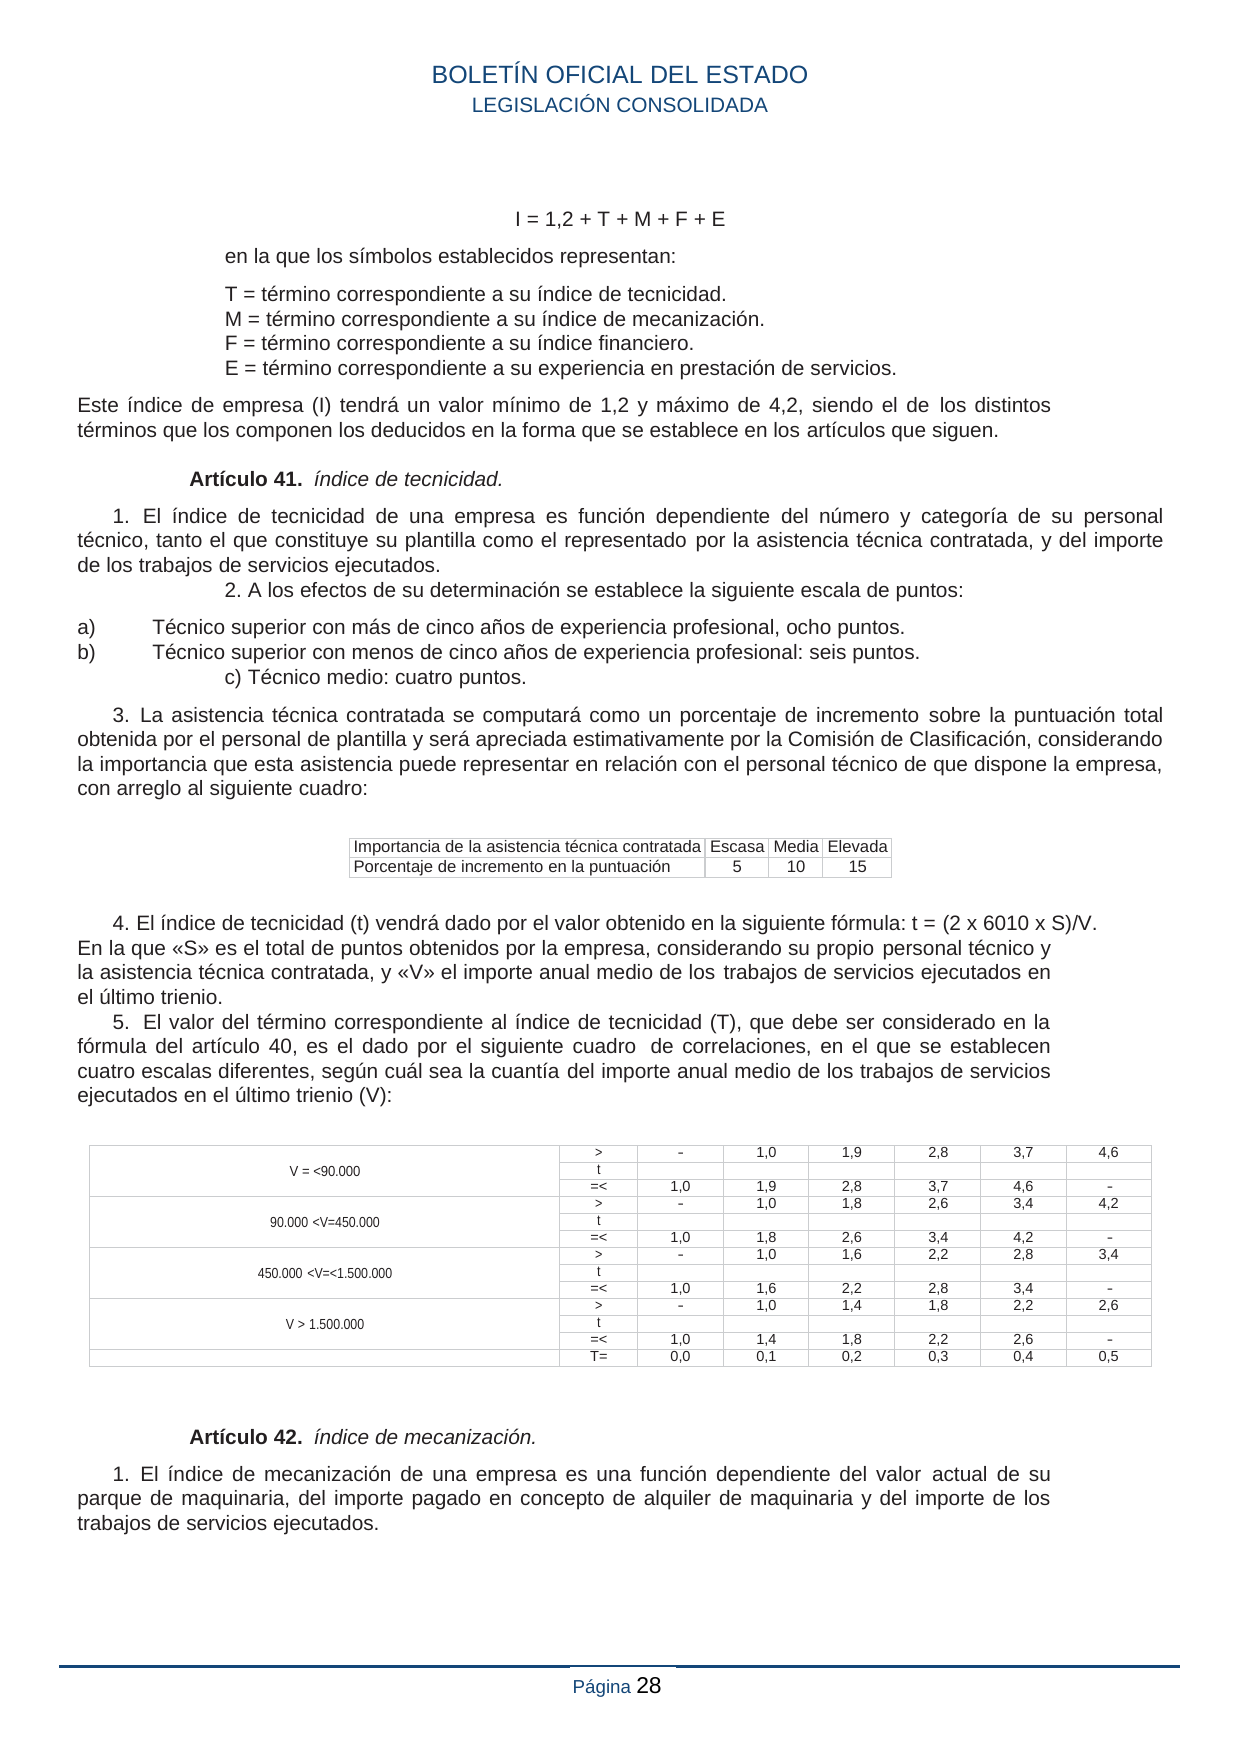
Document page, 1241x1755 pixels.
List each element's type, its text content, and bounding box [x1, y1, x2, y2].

table_cell t [560, 1265, 637, 1281]
table_cell 10 [769, 858, 822, 877]
table_cell [638, 1214, 723, 1230]
table_cell 2,8 [809, 1180, 894, 1196]
table_header Elevada [823, 839, 891, 857]
table_cell [1067, 1163, 1151, 1179]
table_cell [724, 1265, 808, 1281]
table_cell 1,6 [724, 1282, 808, 1298]
table_cell 0,2 [809, 1350, 894, 1366]
table_cell 1,9 [724, 1180, 808, 1196]
text T = término correspondiente a su índice de tecnicidad. [224, 282, 1163, 306]
table_cell t [560, 1316, 637, 1332]
table_header Escasa [706, 839, 768, 857]
table_cell 2,2 [809, 1282, 894, 1298]
table_cell [638, 1265, 723, 1281]
table_cell [638, 1316, 723, 1332]
table_cell 1,6 [809, 1248, 894, 1264]
table_cell Porcentaje de incremento en la puntuación [350, 858, 704, 877]
table_cell =< [560, 1282, 637, 1298]
list El valor del término correspondiente al índice de tecnicidad (T), que debe ser considerado en la fórmula del artículo 40, es el dado por el siguiente cuadro de correlaciones, en el que se establecen cuatro escalas diferentes, según cuál sea la cuantía del importe anual medio de los trabajos de servicios ejecutados en el último trienio (V): [77, 1009, 1051, 1107]
table_cell 3,4 [895, 1231, 980, 1247]
table_cell [981, 1265, 1066, 1281]
table_cell 2,8 [981, 1248, 1066, 1264]
table_header Importancia de la asistencia técnica contratada [350, 839, 704, 857]
list La asistencia técnica contratada se computará como un porcentaje de incremento sobre la puntuación total obtenida por el personal de plantilla y será apreciada estimativamente por la Comisión de Clasificación, considerando la importancia que esta asistencia puede representar en relación con el personal técnico de que dispone la empresa, con arreglo al siguiente cuadro: [77, 702, 1163, 800]
list El índice de mecanización de una empresa es una función dependiente del valor actual de su parque de maquinaria, del importe pagado en concepto de alquiler de maquinaria y del importe de los trabajos de servicios ejecutados. [77, 1461, 1051, 1534]
text En la que «S» es el total de puntos obtenidos por la empresa, considerando su propio personal técnico y la asistencia técnica contratada, y «V» el importe anual medio de los trabajos de servicios ejecutados en el último trienio. [77, 936, 1051, 1009]
table_cell [809, 1265, 894, 1281]
table_cell [809, 1214, 894, 1230]
table_cell 0,0 [638, 1350, 723, 1366]
table_cell 5 [706, 858, 768, 877]
list Técnico superior con más de cinco años de experiencia profesional, ocho puntos. [77, 615, 1163, 639]
table_cell t [560, 1163, 637, 1179]
table_cell - [638, 1299, 723, 1315]
table_header 1,9 [809, 1146, 894, 1162]
table_cell 1,0 [638, 1282, 723, 1298]
table_cell 2,2 [895, 1248, 980, 1264]
text en la que los símbolos establecidos representan: [224, 244, 1163, 268]
table_header 4,6 [1067, 1146, 1151, 1162]
text Artículo 42. índice de mecanización. [189, 1424, 1163, 1448]
table_cell 1,0 [724, 1197, 808, 1213]
table_header 2,8 [895, 1146, 980, 1162]
list El índice de tecnicidad (t) vendrá dado por el valor obtenido en la siguiente fórmula: t = (2 x 6010 x S)/V. [77, 911, 1163, 935]
text E = término correspondiente a su experiencia en prestación de servicios. [224, 356, 1163, 380]
table_cell 0,3 [895, 1350, 980, 1366]
table_cell 1,8 [724, 1231, 808, 1247]
table_cell [809, 1163, 894, 1179]
table_cell 2,6 [1067, 1299, 1151, 1315]
table_header V = <90.000 [90, 1146, 559, 1196]
table_cell > [560, 1248, 637, 1264]
table_header 1,0 [724, 1146, 808, 1162]
table_cell > [560, 1299, 637, 1315]
table_cell 2,6 [809, 1231, 894, 1247]
table_cell [724, 1316, 808, 1332]
table_header - [638, 1146, 723, 1162]
table_cell [895, 1316, 980, 1332]
table_cell - [1067, 1231, 1151, 1247]
table_cell 2,2 [981, 1299, 1066, 1315]
table_cell [895, 1214, 980, 1230]
table_cell 1,4 [724, 1333, 808, 1349]
table_cell 0,4 [981, 1350, 1066, 1366]
table_cell [724, 1214, 808, 1230]
table_cell [809, 1316, 894, 1332]
list A los efectos de su determinación se establece la siguiente escala de puntos: [224, 578, 1163, 602]
table_cell [724, 1163, 808, 1179]
table_cell 1,0 [638, 1333, 723, 1349]
table_cell 1,0 [638, 1231, 723, 1247]
table_header 3,7 [981, 1146, 1066, 1162]
list El índice de tecnicidad de una empresa es función dependiente del número y categoría de su personal técnico, tanto el que constituye su plantilla como el representado por la asistencia técnica contratada, y del importe de los trabajos de servicios ejecutados. [77, 504, 1163, 577]
table_cell - [1067, 1180, 1151, 1196]
table_cell [981, 1316, 1066, 1332]
table_header Media [769, 839, 822, 857]
table_cell t [560, 1214, 637, 1230]
table_cell V > 1.500.000 [90, 1299, 559, 1349]
table_cell 0,1 [724, 1350, 808, 1366]
table_cell [981, 1214, 1066, 1230]
table_cell =< [560, 1231, 637, 1247]
table_cell 1,0 [638, 1180, 723, 1196]
table_cell 0,5 [1067, 1350, 1151, 1366]
text M = término correspondiente a su índice de mecanización. F = término correspondiente a su índice financiero. [224, 306, 772, 355]
table_cell 3,4 [981, 1282, 1066, 1298]
table_cell 4,2 [1067, 1197, 1151, 1213]
table_cell 1,8 [895, 1299, 980, 1315]
table_cell [895, 1163, 980, 1179]
text Este índice de empresa (I) tendrá un valor mínimo de 1,2 y máximo de 4,2, siendo el de los distintos términos que los componen los deducidos en la forma que se establece en los artículos que siguen. [77, 393, 1051, 442]
table_cell > [560, 1197, 637, 1213]
table_cell 450.000 <V=<1.500.000 [90, 1248, 559, 1298]
table_cell [1067, 1214, 1151, 1230]
table_cell - [1067, 1282, 1151, 1298]
table_cell - [638, 1248, 723, 1264]
table_cell =< [560, 1333, 637, 1349]
table_cell - [1067, 1333, 1151, 1349]
table_cell - [638, 1197, 723, 1213]
list Técnico medio: cuatro puntos. [224, 665, 1163, 689]
table_cell [638, 1163, 723, 1179]
table_cell 15 [823, 858, 891, 877]
text I = 1,2 + T + M + F + E [224, 207, 1016, 231]
table_cell [90, 1350, 559, 1366]
table_cell [981, 1163, 1066, 1179]
table_header > [560, 1146, 637, 1162]
table_cell 3,4 [981, 1197, 1066, 1213]
text Artículo 41. índice de tecnicidad. [189, 467, 1163, 491]
table_cell [1067, 1265, 1151, 1281]
table_cell [895, 1265, 980, 1281]
table_cell T= [560, 1350, 637, 1366]
table_cell 1,8 [809, 1333, 894, 1349]
table_cell [1067, 1316, 1151, 1332]
table_cell 1,8 [809, 1197, 894, 1213]
table_cell 4,2 [981, 1231, 1066, 1247]
table_cell 4,6 [981, 1180, 1066, 1196]
table_cell 2,6 [981, 1333, 1066, 1349]
table_cell 1,0 [724, 1299, 808, 1315]
table_cell 1,4 [809, 1299, 894, 1315]
table_cell 3,4 [1067, 1248, 1151, 1264]
table_cell =< [560, 1180, 637, 1196]
table_cell 3,7 [895, 1180, 980, 1196]
list Técnico superior con menos de cinco años de experiencia profesional: seis puntos. [77, 640, 1163, 664]
table_cell 2,8 [895, 1282, 980, 1298]
table_cell 90.000 <V=450.000 [90, 1197, 559, 1247]
table_cell 2,2 [895, 1333, 980, 1349]
table_cell 1,0 [724, 1248, 808, 1264]
table_cell 2,6 [895, 1197, 980, 1213]
